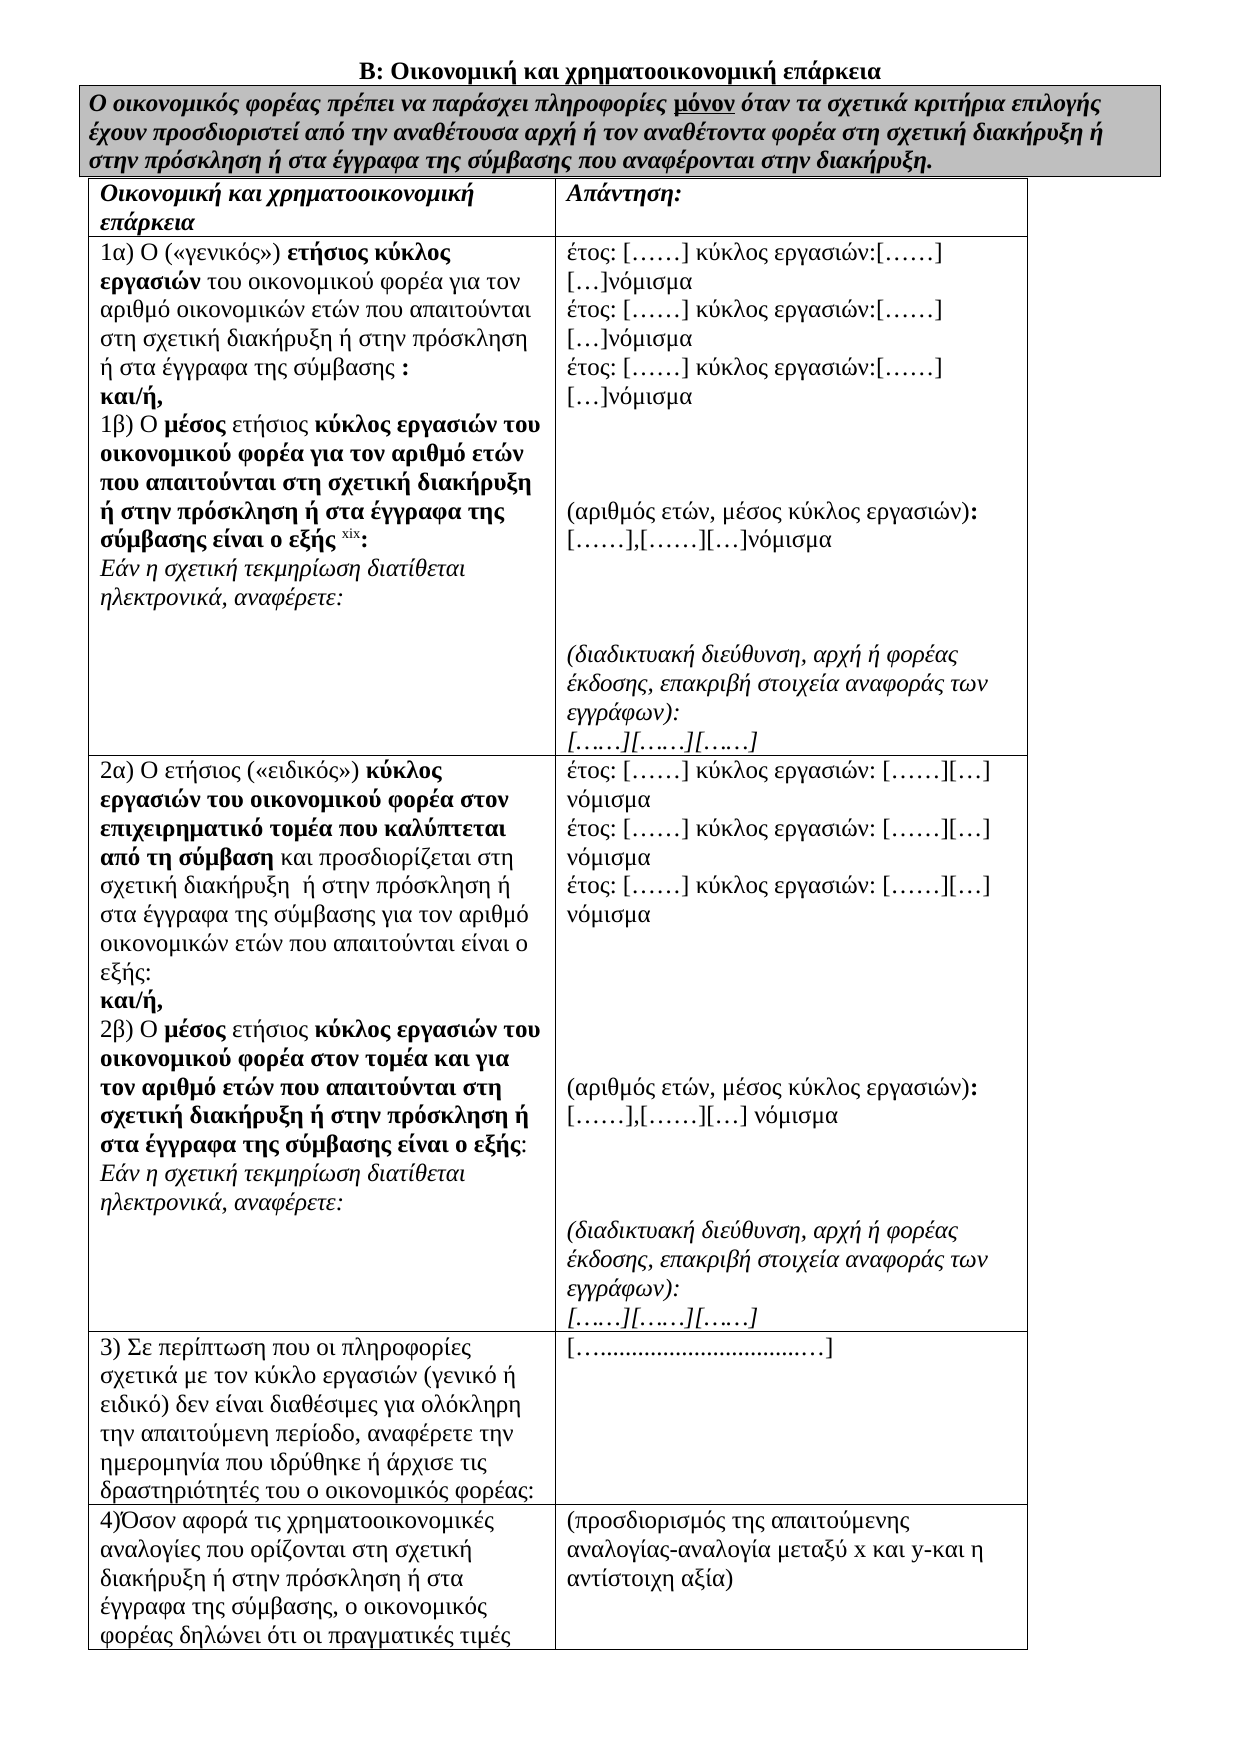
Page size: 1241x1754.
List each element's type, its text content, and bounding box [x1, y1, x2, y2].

text Β: Οικονομική και χρηματοοικονομική επάρκεια [89, 56, 1152, 85]
table_cell έτος: [……] κύκλος εργασιών:[……][…]νόμισμα έτος: [……] κύκλος εργασιών:[……][…]νόμισμα έτος: [……] κύκλος εργασιών:[……][…]νόμισμα (αριθμός ετών, μέσος κύκλος εργασιών): [……],[……][…]νόμισμα (διαδικτυακή διεύθυνση, αρχή ή φορέας έκδοσης, επακριβή στοιχεία αναφοράς των εγγράφων): [……][……][……] [556, 237, 1027, 754]
table_cell 3) Σε περίπτωση που οι πληροφορίες σχετικά με τον κύκλο εργασιών (γενικό ή ειδικό) δεν είναι διαθέσιμες για ολόκληρη την απαιτούμενη περίοδο, αναφέρετε την ημερομηνία που ιδρύθηκε ή άρχισε τις δραστηριότητές του ο οικονομικός φορέας: [89, 1332, 555, 1504]
table_cell 1α) Ο («γενικός») ετήσιος κύκλος εργασιών του οικονομικού φορέα για τον αριθμό οικονομικών ετών που απαιτούνται στη σχετική διακήρυξη ή στην πρόσκληση ή στα έγγραφα της σύμβασης : και/ή, 1β) Ο μέσος ετήσιος κύκλος εργασιών του οικονομικού φορέα για τον αριθμό ετών που απαιτούνται στη σχετική διακήρυξη ή στην πρόσκληση ή στα έγγραφα της σύμβασης είναι ο εξής : Εάν η σχετική τεκμηρίωση διατίθεται ηλεκτρονικά, αναφέρετε: [89, 237, 555, 754]
table_cell έτος: [……] κύκλος εργασιών: [……][…] νόμισμα έτος: [……] κύκλος εργασιών: [……][…] νόμισμα έτος: [……] κύκλος εργασιών: [……][…] νόμισμα (αριθμός ετών, μέσος κύκλος εργασιών): [……],[……][…] νόμισμα (διαδικτυακή διεύθυνση, αρχή ή φορέας έκδοσης, επακριβή στοιχεία αναφοράς των εγγράφων): [……][……][……] [556, 756, 1027, 1331]
table_cell 2α) Ο ετήσιος («ειδικός») κύκλος εργασιών του οικονομικού φορέα στον επιχειρηματικό τομέα που καλύπτεται από τη σύμβαση και προσδιορίζεται στη σχετική διακήρυξη ή στην πρόσκληση ή στα έγγραφα της σύμβασης για τον αριθμό οικονομικών ετών που απαιτούνται είναι ο εξής: και/ή, 2β) Ο μέσος ετήσιος κύκλος εργασιών του οικονομικού φορέα στον τομέα και για τον αριθμό ετών που απαιτούνται στη σχετική διακήρυξη ή στην πρόσκληση ή στα έγγραφα της σύμβασης είναι ο εξής: Εάν η σχετική τεκμηρίωση διατίθεται ηλεκτρονικά, αναφέρετε: [89, 756, 555, 1331]
table_cell […................................…] [556, 1332, 1027, 1504]
table_header Οικονομική και χρηματοοικονομική επάρκεια [89, 179, 555, 236]
table_cell 4)Όσον αφορά τις χρηματοοικονομικές αναλογίες που ορίζονται στη σχετική διακήρυξη ή στην πρόσκληση ή στα έγγραφα της σύμβασης, ο οικονομικός φορέας δηλώνει ότι οι πραγματικές τιμές [89, 1505, 555, 1649]
table_header Απάντηση: [556, 179, 1027, 236]
table_cell (προσδιορισμός της απαιτούμενης αναλογίας-αναλογία μεταξύ x και y-και η αντίστοιχη αξία) [556, 1505, 1027, 1649]
text Ο οικονομικός φορέας πρέπει να παράσχει πληροφορίες μόνον όταν τα σχετικά κριτήρια επιλογής έχουν προσδιοριστεί από την αναθέτουσα αρχή ή τον αναθέτοντα φορέα στη σχετική διακήρυξη ή στην πρόσκληση ή στα έγγραφα της σύμβασης που αναφέρονται στην διακήρυξη. [80, 86, 1160, 176]
